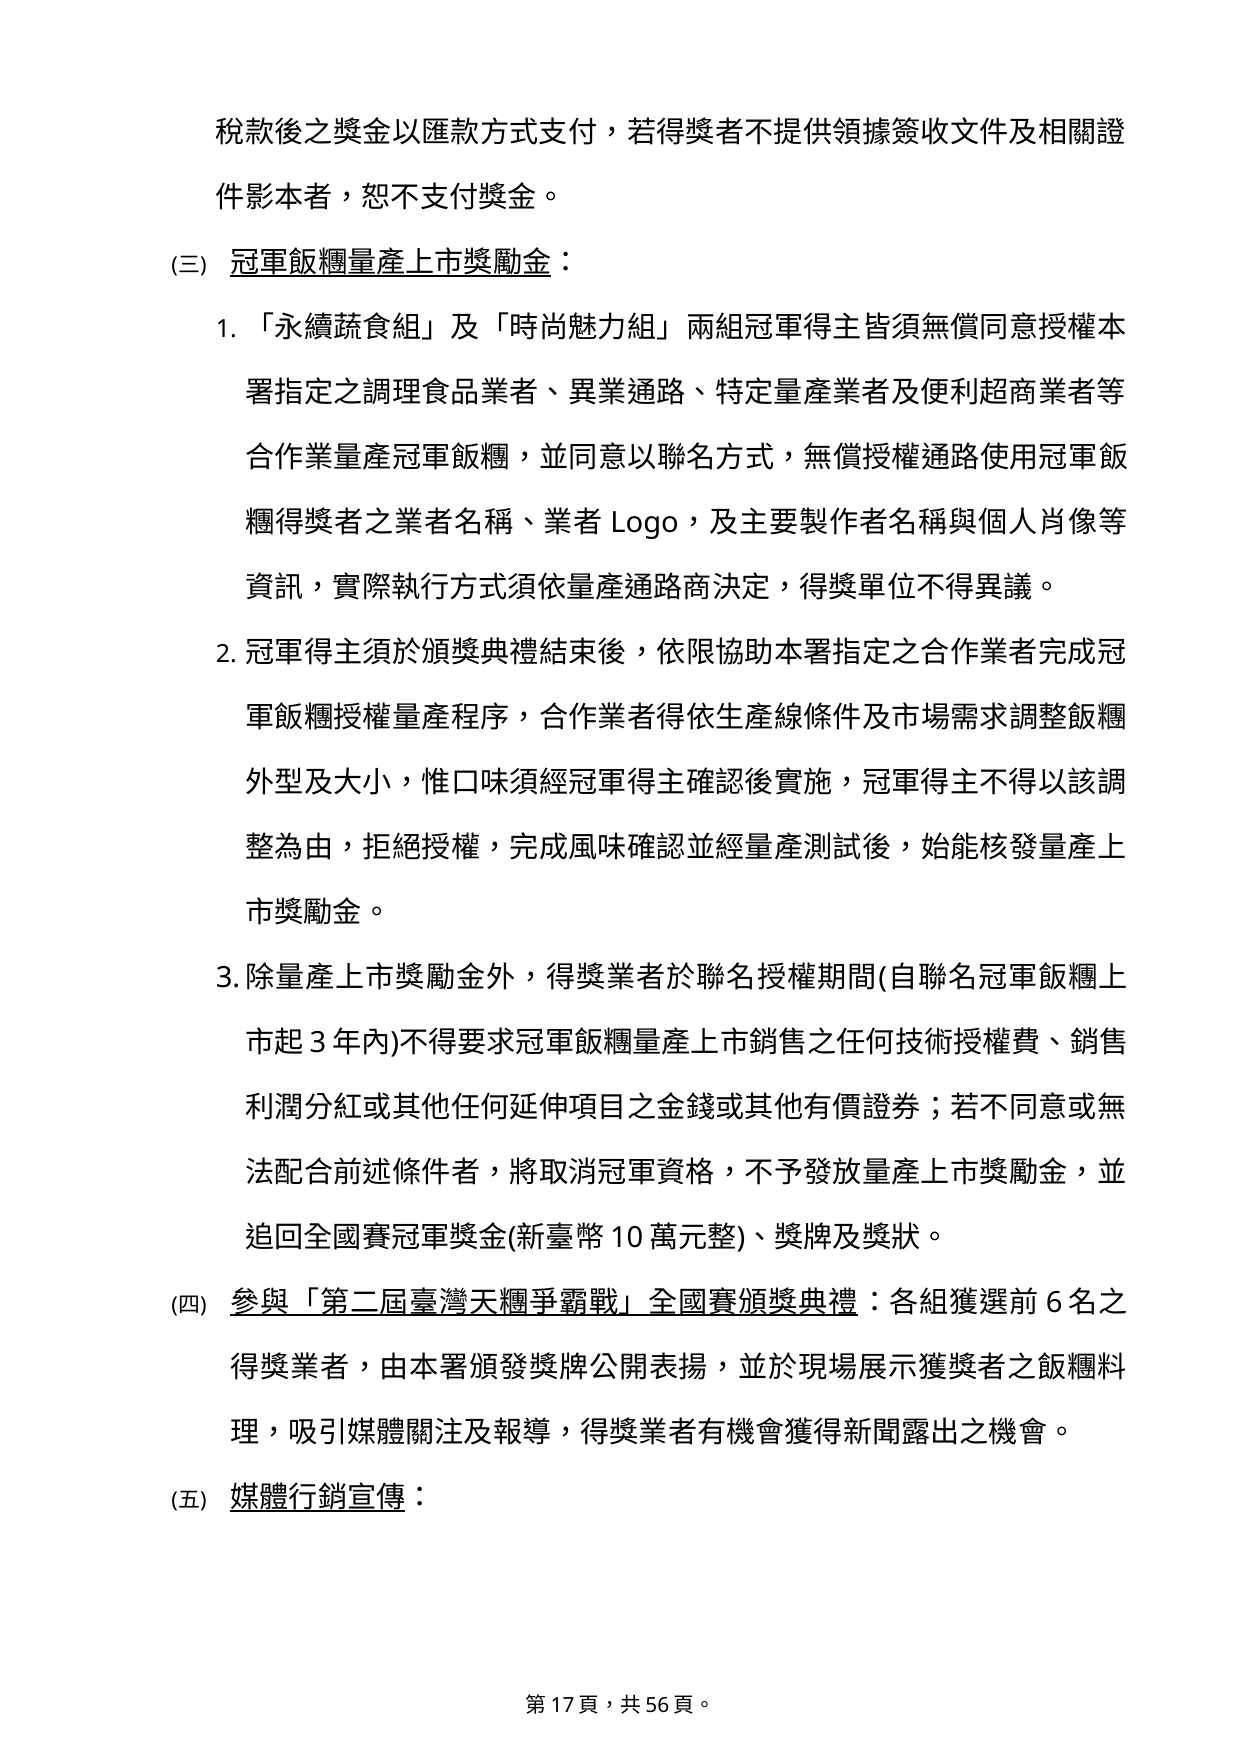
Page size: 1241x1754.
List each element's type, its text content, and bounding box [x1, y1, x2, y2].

list 「永續蔬食組」及「時尚魅力組」兩組冠軍得主皆須無償同意授權本署指定之調理食品業者、異業通路、特定量產業者及便利超商業者等合作業量產冠軍飯糰，並同意以聯名方式，無償授權通路使用冠軍飯糰得獎者之業者名稱、業者Logo，及主要製作者名稱與個人肖像等資訊，實際執行方式須依量產通路商決定，得獎單位不得異議。 [216, 292, 1128, 617]
list 媒體行銷宣傳： [171, 1462, 1128, 1527]
list 除量產上市獎勵金外，得獎業者於聯名授權期間(自聯名冠軍飯糰上市起3年內)不得要求冠軍飯糰量產上市銷售之任何技術授權費、銷售利潤分紅或其他任何延伸項目之金錢或其他有價證券；若不同意或無法配合前述條件者，將取消冠軍資格，不予發放量產上市獎勵金，並追回全國賽冠軍獎金(新臺幣10萬元整)、獎牌及獎狀。 [216, 942, 1128, 1267]
text 稅款後之獎金以匯款方式支付，若得獎者不提供領據簽收文件及相關證件影本者，恕不支付獎金。 [216, 97, 1128, 227]
list 冠軍飯糰量產上市獎勵金： [171, 227, 1128, 292]
list 冠軍得主須於頒獎典禮結束後，依限協助本署指定之合作業者完成冠軍飯糰授權量產程序，合作業者得依生產線條件及市場需求調整飯糰外型及大小，惟口味須經冠軍得主確認後實施，冠軍得主不得以該調整為由，拒絕授權，完成風味確認並經量產測試後，始能核發量產上市獎勵金。 [216, 617, 1128, 942]
list 參與「第二屆臺灣天糰爭霸戰」全國賽頒獎典禮：各組獲選前6名之得獎業者，由本署頒發獎牌公開表揚，並於現場展示獲獎者之飯糰料理，吸引媒體關注及報導，得獎業者有機會獲得新聞露出之機會。 [171, 1267, 1128, 1462]
